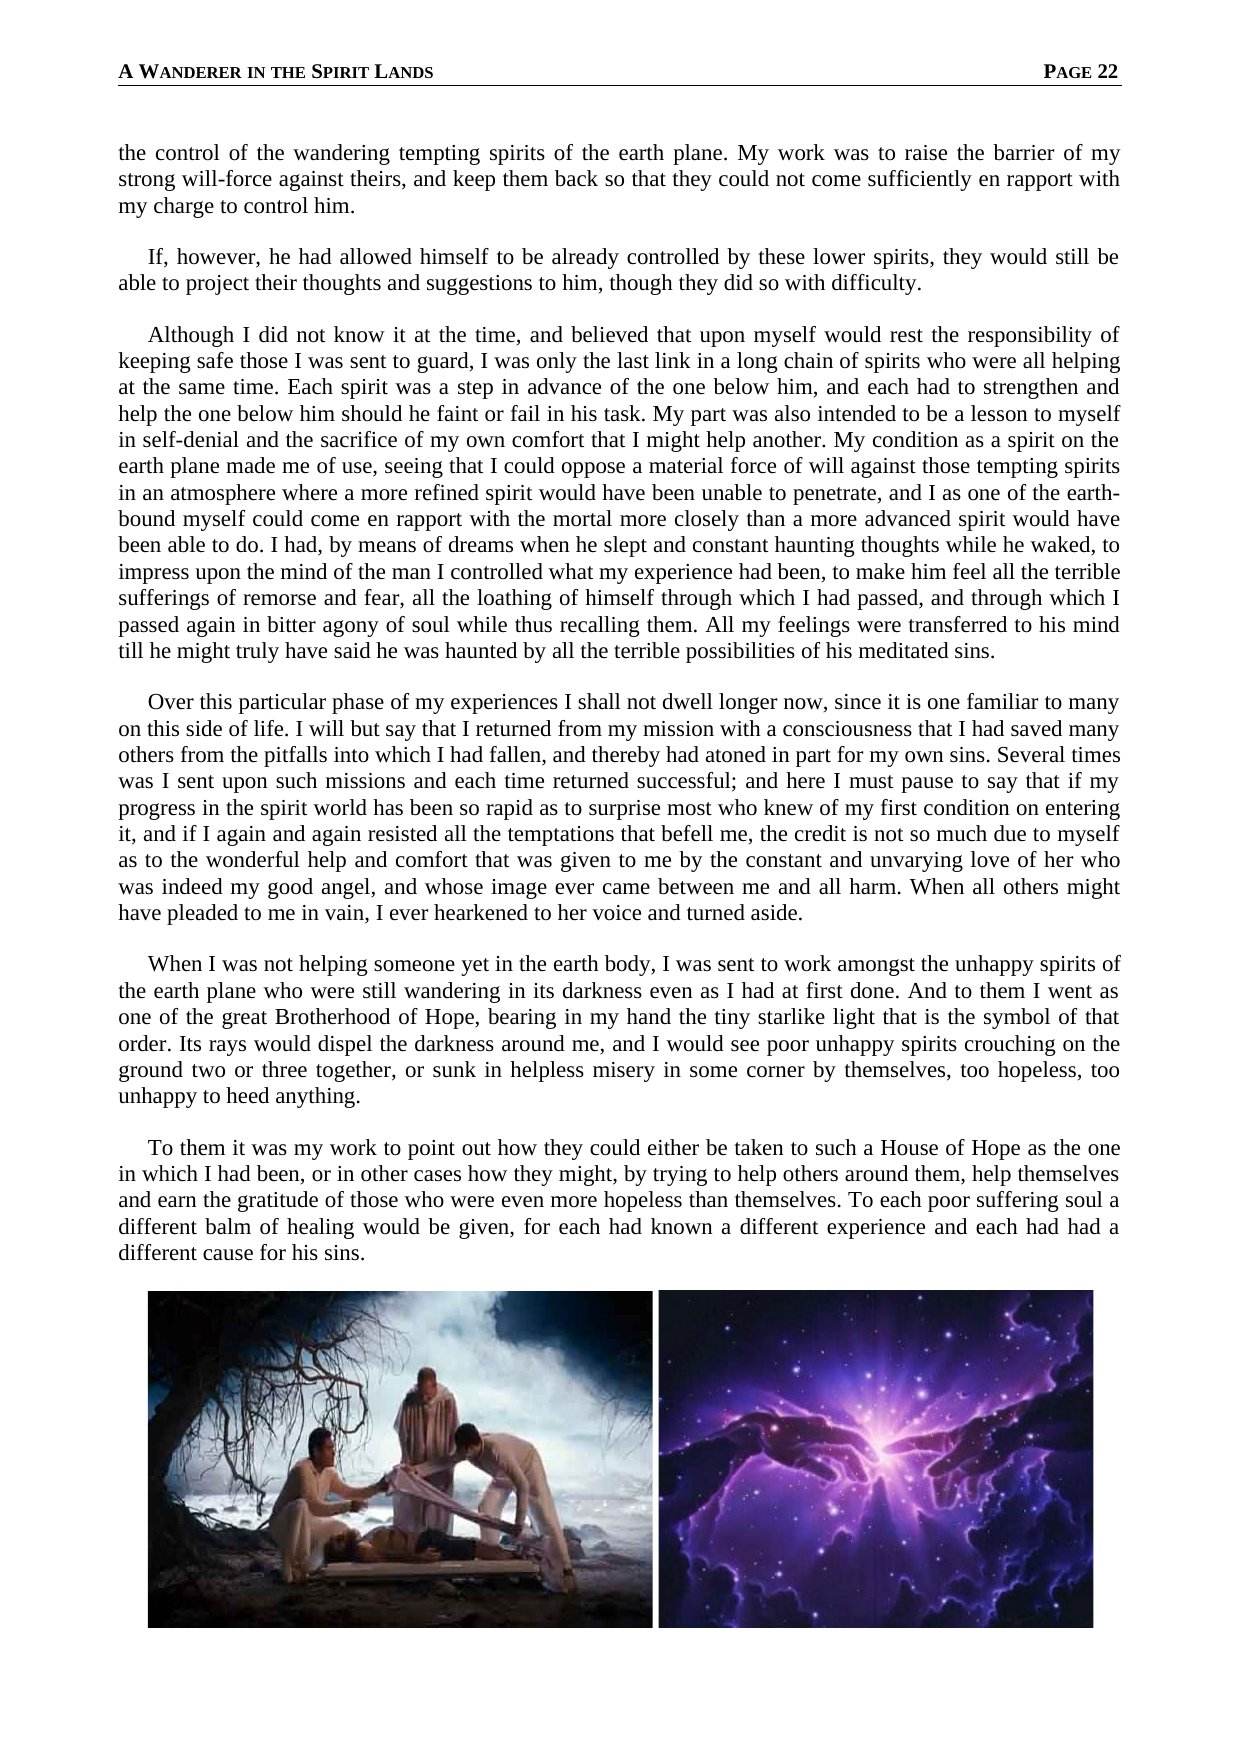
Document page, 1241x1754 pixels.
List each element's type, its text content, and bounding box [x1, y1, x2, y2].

text When I was not helping someone yet in the earth body, I was sent to work amongst the unhappy spirits of the earth plane who were still wandering in its darkness even as I had at first done. And to them I went as one of the great Brotherhood of Hope, bearing in my hand the tiny starlike light that is the symbol of that order. Its rays would dispel the darkness around me, and I would see poor unhappy spirits crouching on the ground two or three together, or sunk in helpless misery in some corner by themselves, too hopeless, too unhappy to heed anything. [118, 951, 1122, 1109]
picture [658, 1290, 1094, 1628]
text Over this particular phase of my experiences I shall not dwell longer now, since it is one familiar to many on this side of life. I will but say that I returned from my mission with a consciousness that I had saved many others from the pitfalls into which I had fallen, and thereby had atoned in part for my own sins. Several times was I sent upon such missions and each time returned successful; and here I must pause to say that if my progress in the spirit world has been so rapid as to surprise most who knew of my first condition on entering it, and if I again and again resisted all the temptations that befell me, the credit is not so much due to myself as to the wonderful help and comfort that was given to me by the constant and unvarying love of her who was indeed my good angel, and whose image ever came between me and all harm. When all others might have pleaded to me in vain, I ever hearkened to her voice and turned aside. [118, 688, 1122, 926]
text the control of the wandering tempting spirits of the earth plane. My work was to raise the barrier of my strong will-force against theirs, and keep them back so that they could not come sufficiently en rapport with my charge to control him. [118, 139, 1122, 218]
text If, however, he had allowed himself to be already controlled by these lower spirits, they would still be able to project their thoughts and suggestions to him, though they did so with difficulty. [118, 243, 1122, 296]
text To them it was my work to point out how they could either be taken to such a House of Hope as the one in which I had been, or in other cases how they might, by trying to help others around them, help themselves and earn the gratitude of those who were even more hopeless than themselves. To each poor suffering soul a different balm of healing would be given, for each had known a different experience and each had had a different cause for his sins. [118, 1134, 1122, 1265]
text Although I did not know it at the time, and believed that upon myself would rest the responsibility of keeping safe those I was sent to guard, I was only the last link in a long chain of spirits who were all helping at the same time. Each spirit was a step in advance of the one below him, and each had to strengthen and help the one below him should he faint or fail in his task. My part was also intended to be a lesson to myself in self-denial and the sacrifice of my own comfort that I might help another. My condition as a spirit on the earth plane made me of use, seeing that I could oppose a material force of will against those tempting spirits in an atmosphere where a more refined spirit would have been unable to penetrate, and I as one of the earth-bound myself could come en rapport with the mortal more closely than a more advanced spirit would have been able to do. I had, by means of dreams when he slept and constant haunting thoughts while he waked, to impress upon the mind of the man I controlled what my experience had been, to make him feel all the terrible sufferings of remorse and fear, all the loathing of himself through which I had passed, and through which I passed again in bitter agony of soul while thus recalling them. All my feelings were transferred to his mind till he might truly have said he was haunted by all the terrible possibilities of his meditated sins. [118, 321, 1122, 663]
picture [147, 1291, 653, 1628]
